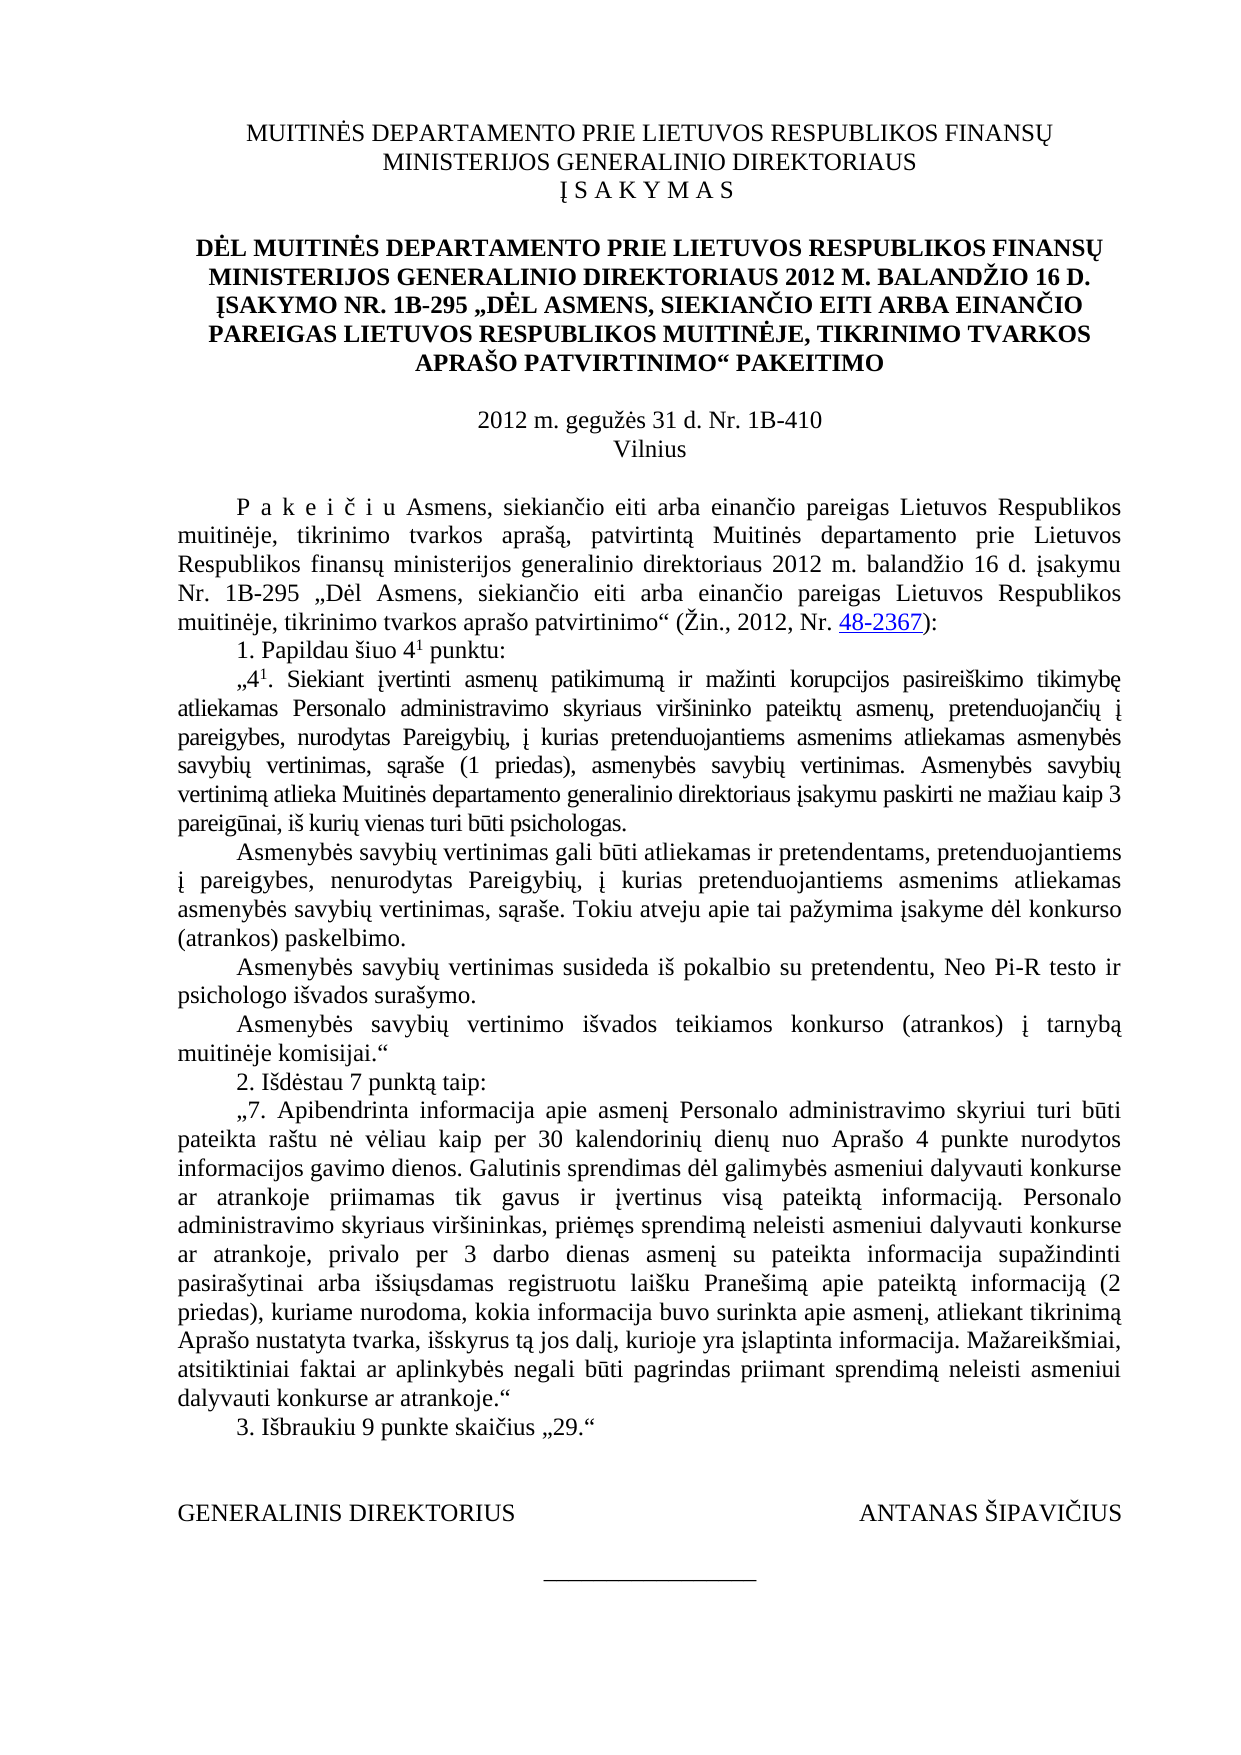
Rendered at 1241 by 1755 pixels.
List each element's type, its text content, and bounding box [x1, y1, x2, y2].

text 2. Išdėstau 7 punktą taip: [177, 1067, 1122, 1096]
text Asmenybės savybių vertinimo išvados teikiamos konkurso (atrankos) į tarnybą muitinėje komisijai.“ [177, 1009, 1122, 1067]
text 2012 m. gegužės 31 d. Nr. 1B-410 [177, 406, 1122, 434]
text MUITINĖS DEPARTAMENTO PRIE LIETUVOS RESPUBLIKOS FINANSŲ MINISTERIJOS GENERALINIO DIREKTORIAUS [177, 118, 1122, 176]
text DĖL MUITINĖS DEPARTAMENTO PRIE LIETUVOS RESPUBLIKOS FINANSŲ MINISTERIJOS GENERALINIO DIREKTORIAUS 2012 M. BALANDŽIO 16 D. ĮSAKYMO Nr. 1B-295 „DĖL ASMENS, SIEKIANČIO EITI ARBA EINANČIO PAREIGAS LIETUVOS RESPUBLIKOS MUITINĖJE, TIKRINIMO TVARKOS APRAŠO PATVIRTINIMO“ PAKEITIMO [177, 233, 1122, 377]
text Vilnius [177, 434, 1122, 463]
text „41. Siekiant įvertinti asmenų patikimumą ir mažinti korupcijos pasireiškimo tikimybę atliekamas Personalo administravimo skyriaus viršininko pateiktų asmenų, pretenduojančių į pareigybes, nurodytas Pareigybių, į kurias pretenduojantiems asmenims atliekamas asmenybės savybių vertinimas, sąraše (1 priedas), asmenybės savybių vertinimas. Asmenybės savybių vertinimą atlieka Muitinės departamento generalinio direktoriaus įsakymu paskirti ne mažiau kaip 3 pareigūnai, iš kurių vienas turi būti psichologas. [177, 664, 1122, 837]
text 3. Išbraukiu 9 punkte skaičius „29.“ [177, 1412, 1122, 1441]
text Asmenybės savybių vertinimas susideda iš pokalbio su pretendentu, Neo Pi-R testo ir psichologo išvados surašymo. [177, 952, 1122, 1009]
text P a k e i č i u Asmens, siekiančio eiti arba einančio pareigas Lietuvos Respublikos muitinėje, tikrinimo tvarkos aprašą, patvirtintą Muitinės departamento prie Lietuvos Respublikos finansų ministerijos generalinio direktoriaus 2012 m. balandžio 16 d. įsakymu Nr. 1B-295 „Dėl Asmens, siekiančio eiti arba einančio pareigas Lietuvos Respublikos muitinėje, tikrinimo tvarkos aprašo patvirtinimo“ (Žin., 2012, Nr. 48-2367): [177, 492, 1122, 636]
text „7. Apibendrinta informacija apie asmenį Personalo administravimo skyriui turi būti pateikta raštu nė vėliau kaip per 30 kalendorinių dienų nuo Aprašo 4 punkte nurodytos informacijos gavimo dienos. Galutinis sprendimas dėl galimybės asmeniui dalyvauti konkurse ar atrankoje priimamas tik gavus ir įvertinus visą pateiktą informaciją. Personalo administravimo skyriaus viršininkas, priėmęs sprendimą neleisti asmeniui dalyvauti konkurse ar atrankoje, privalo per 3 darbo dienas asmenį su pateikta informacija supažindinti pasirašytinai arba išsiųsdamas registruotu laišku Pranešimą apie pateiktą informaciją (2 priedas), kuriame nurodoma, kokia informacija buvo surinkta apie asmenį, atliekant tikrinimą Aprašo nustatyta tvarka, išskyrus tą jos dalį, kurioje yra įslaptinta informacija. Mažareikšmiai, atsitiktiniai faktai ar aplinkybės negali būti pagrindas priimant sprendimą neleisti asmeniui dalyvauti konkurse ar atrankoje.“ [177, 1096, 1122, 1412]
text _________________ [177, 1556, 1122, 1584]
text Į S A K Y M A S [177, 176, 1122, 204]
text 1. Papildau šiuo 41 punktu: [177, 636, 1122, 664]
text Asmenybės savybių vertinimas gali būti atliekamas ir pretendentams, pretenduojantiems į pareigybes, nenurodytas Pareigybių, į kurias pretenduojantiems asmenims atliekamas asmenybės savybių vertinimas, sąraše. Tokiu atveju apie tai pažymima įsakyme dėl konkurso (atrankos) paskelbimo. [177, 837, 1122, 952]
text Generalinis direktorius Antanas Šipavičius [177, 1498, 1122, 1527]
